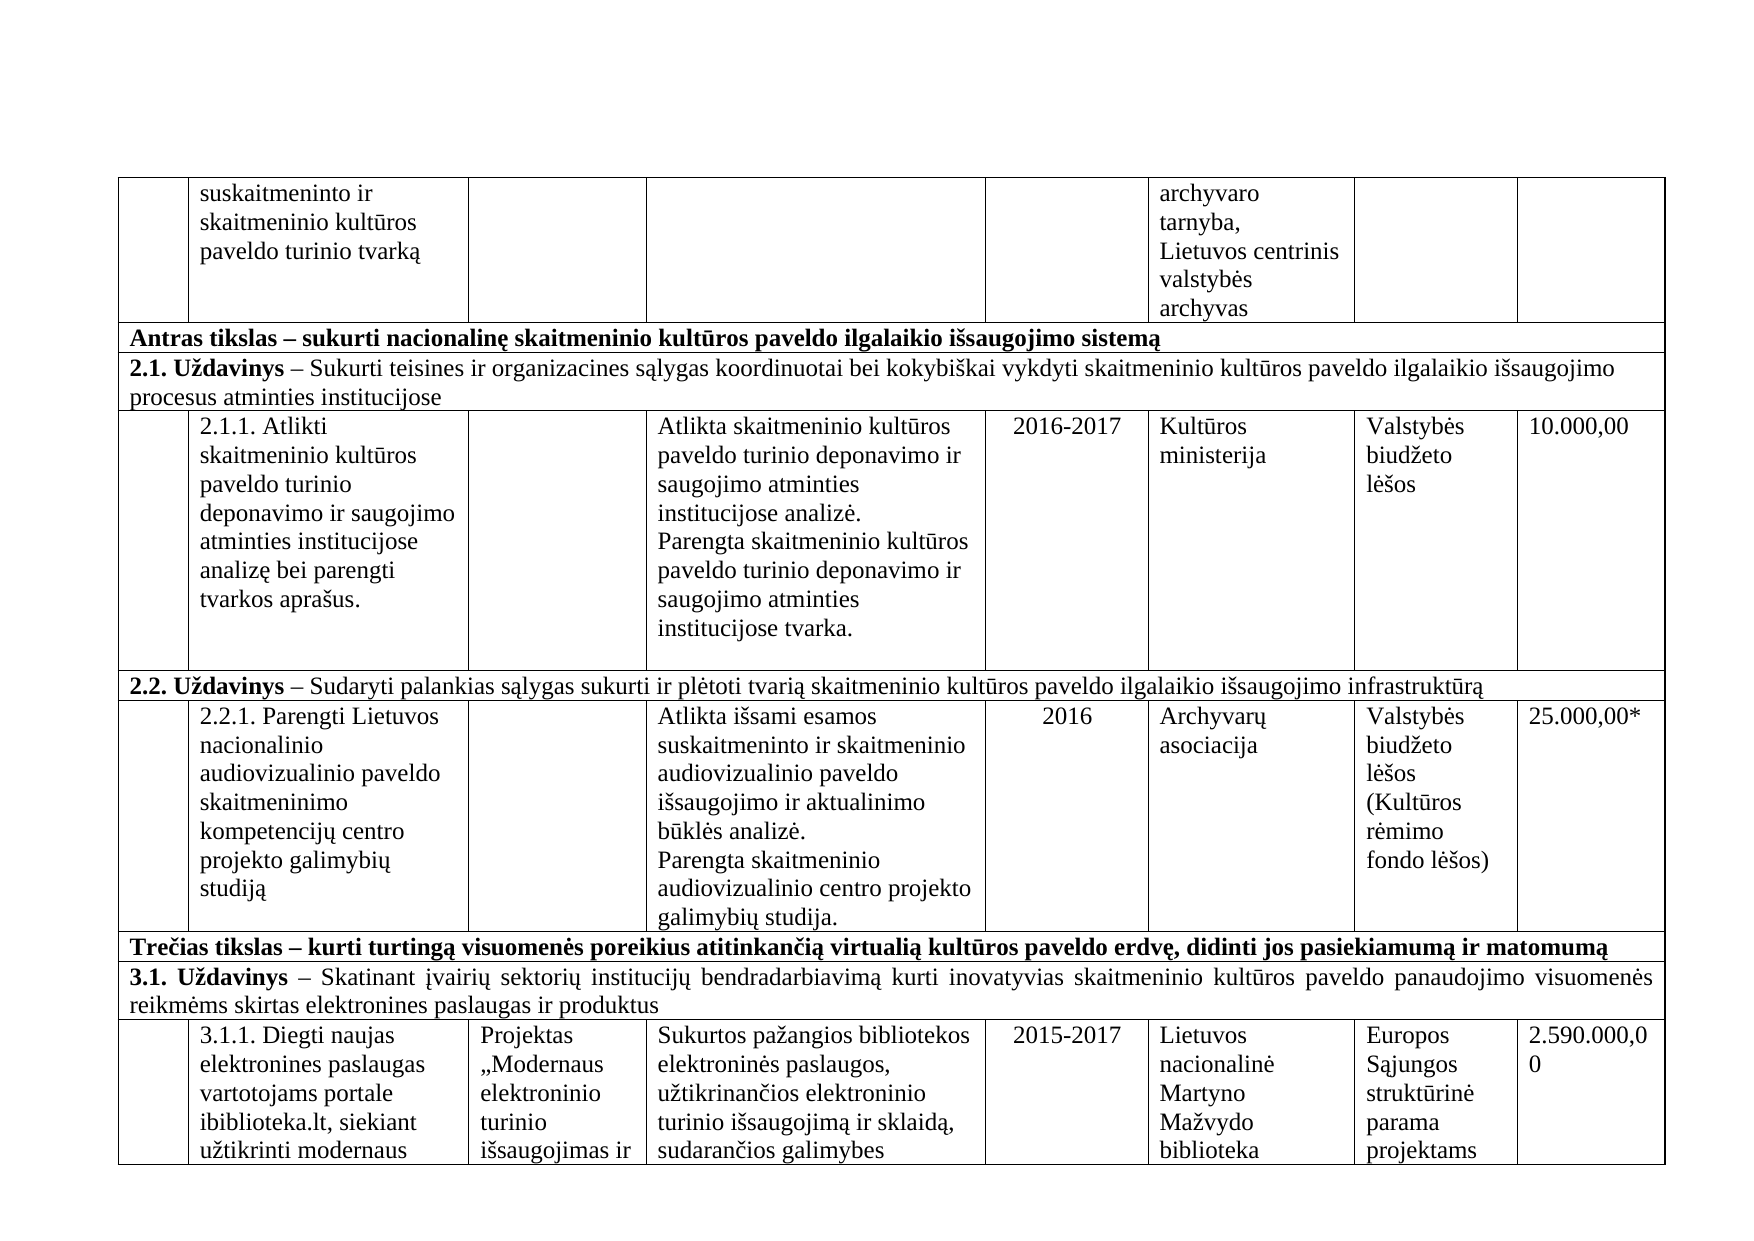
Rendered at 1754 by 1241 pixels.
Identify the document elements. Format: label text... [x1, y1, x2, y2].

table_cell [119, 1020, 188, 1164]
table_cell archyvaro tarnyba, Lietuvos centrinis valstybės archyvas [1149, 178, 1354, 322]
table_cell [986, 178, 1148, 322]
table_cell 3.1.1. Diegti naujas elektronines paslaugas vartotojams portale ibiblioteka.lt, siekiant užtikrinti modernaus [189, 1020, 468, 1164]
table_cell Lietuvos nacionalinė Martyno Mažvydo biblioteka [1149, 1020, 1354, 1164]
table_cell [469, 411, 646, 670]
table_cell Projektas „Modernaus elektroninio turinio išsaugojimas ir [469, 1020, 646, 1164]
table_cell 2.590.000,00 [1518, 1020, 1664, 1164]
table_cell 10.000,00 [1518, 411, 1664, 670]
table_cell suskaitmeninto ir skaitmeninio kultūros paveldo turinio tvarką [189, 178, 468, 322]
table_cell 2.2. Uždavinys – Sudaryti palankias sąlygas sukurti ir plėtoti tvarią skaitmeninio kultūros paveldo ilgalaikio išsaugojimo infrastruktūrą [119, 671, 1664, 700]
table_cell [119, 701, 188, 931]
table_cell Europos Sąjungos struktūrinė parama projektams [1355, 1020, 1517, 1164]
table_cell Antras tikslas – sukurti nacionalinę skaitmeninio kultūros paveldo ilgalaikio išsaugojimo sistemą [119, 323, 1664, 352]
table_cell Archyvarų asociacija [1149, 701, 1354, 931]
table_cell [119, 411, 188, 670]
table_cell 2016-2017 [986, 411, 1148, 670]
table_cell [1518, 178, 1664, 322]
table_cell Atlikta išsami esamos suskaitmeninto ir skaitmeninio audiovizualinio paveldo išsaugojimo ir aktualinimo būklės analizė. Parengta skaitmeninio audiovizualinio centro projekto galimybių studija. [647, 701, 985, 931]
table_cell [119, 178, 188, 322]
table_cell Kultūros ministerija [1149, 411, 1354, 670]
table_cell [647, 178, 985, 322]
table_cell 2016 [986, 701, 1148, 931]
table_cell 2.1. Uždavinys – Sukurti teisines ir organizacines sąlygas koordinuotai bei kokybiškai vykdyti skaitmeninio kultūros paveldo ilgalaikio išsaugojimo procesus atminties institucijose [119, 353, 1664, 410]
table_cell Atlikta skaitmeninio kultūros paveldo turinio deponavimo ir saugojimo atminties institucijose analizė. Parengta skaitmeninio kultūros paveldo turinio deponavimo ir saugojimo atminties institucijose tvarka. [647, 411, 985, 670]
table_cell Sukurtos pažangios bibliotekos elektroninės paslaugos, užtikrinančios elektroninio turinio išsaugojimą ir sklaidą, sudarančios galimybes [647, 1020, 985, 1164]
table_cell 2015-2017 [986, 1020, 1148, 1164]
table_cell [469, 178, 646, 322]
table_cell 25.000,00* [1518, 701, 1664, 931]
table_cell 2.2.1. Parengti Lietuvos nacionalinio audiovizualinio paveldo skaitmeninimo kompetencijų centro projekto galimybių studiją [189, 701, 468, 931]
table_cell Valstybės biudžeto lėšos [1355, 411, 1517, 670]
table_cell Valstybės biudžeto lėšos (Kultūros rėmimo fondo lėšos) [1355, 701, 1517, 931]
table_cell 2.1.1. Atlikti skaitmeninio kultūros paveldo turinio deponavimo ir saugojimo atminties institucijose analizę bei parengti tvarkos aprašus. [189, 411, 468, 670]
table_cell 3.1. Uždavinys – Skatinant įvairių sektorių institucijų bendradarbiavimą kurti inovatyvias skaitmeninio kultūros paveldo panaudojimo visuomenės reikmėms skirtas elektronines paslaugas ir produktus [119, 962, 1664, 1019]
table_cell [1355, 178, 1517, 322]
table_cell Trečias tikslas – kurti turtingą visuomenės poreikius atitinkančią virtualią kultūros paveldo erdvę, didinti jos pasiekiamumą ir matomumą [119, 932, 1664, 961]
table_cell [469, 701, 646, 931]
